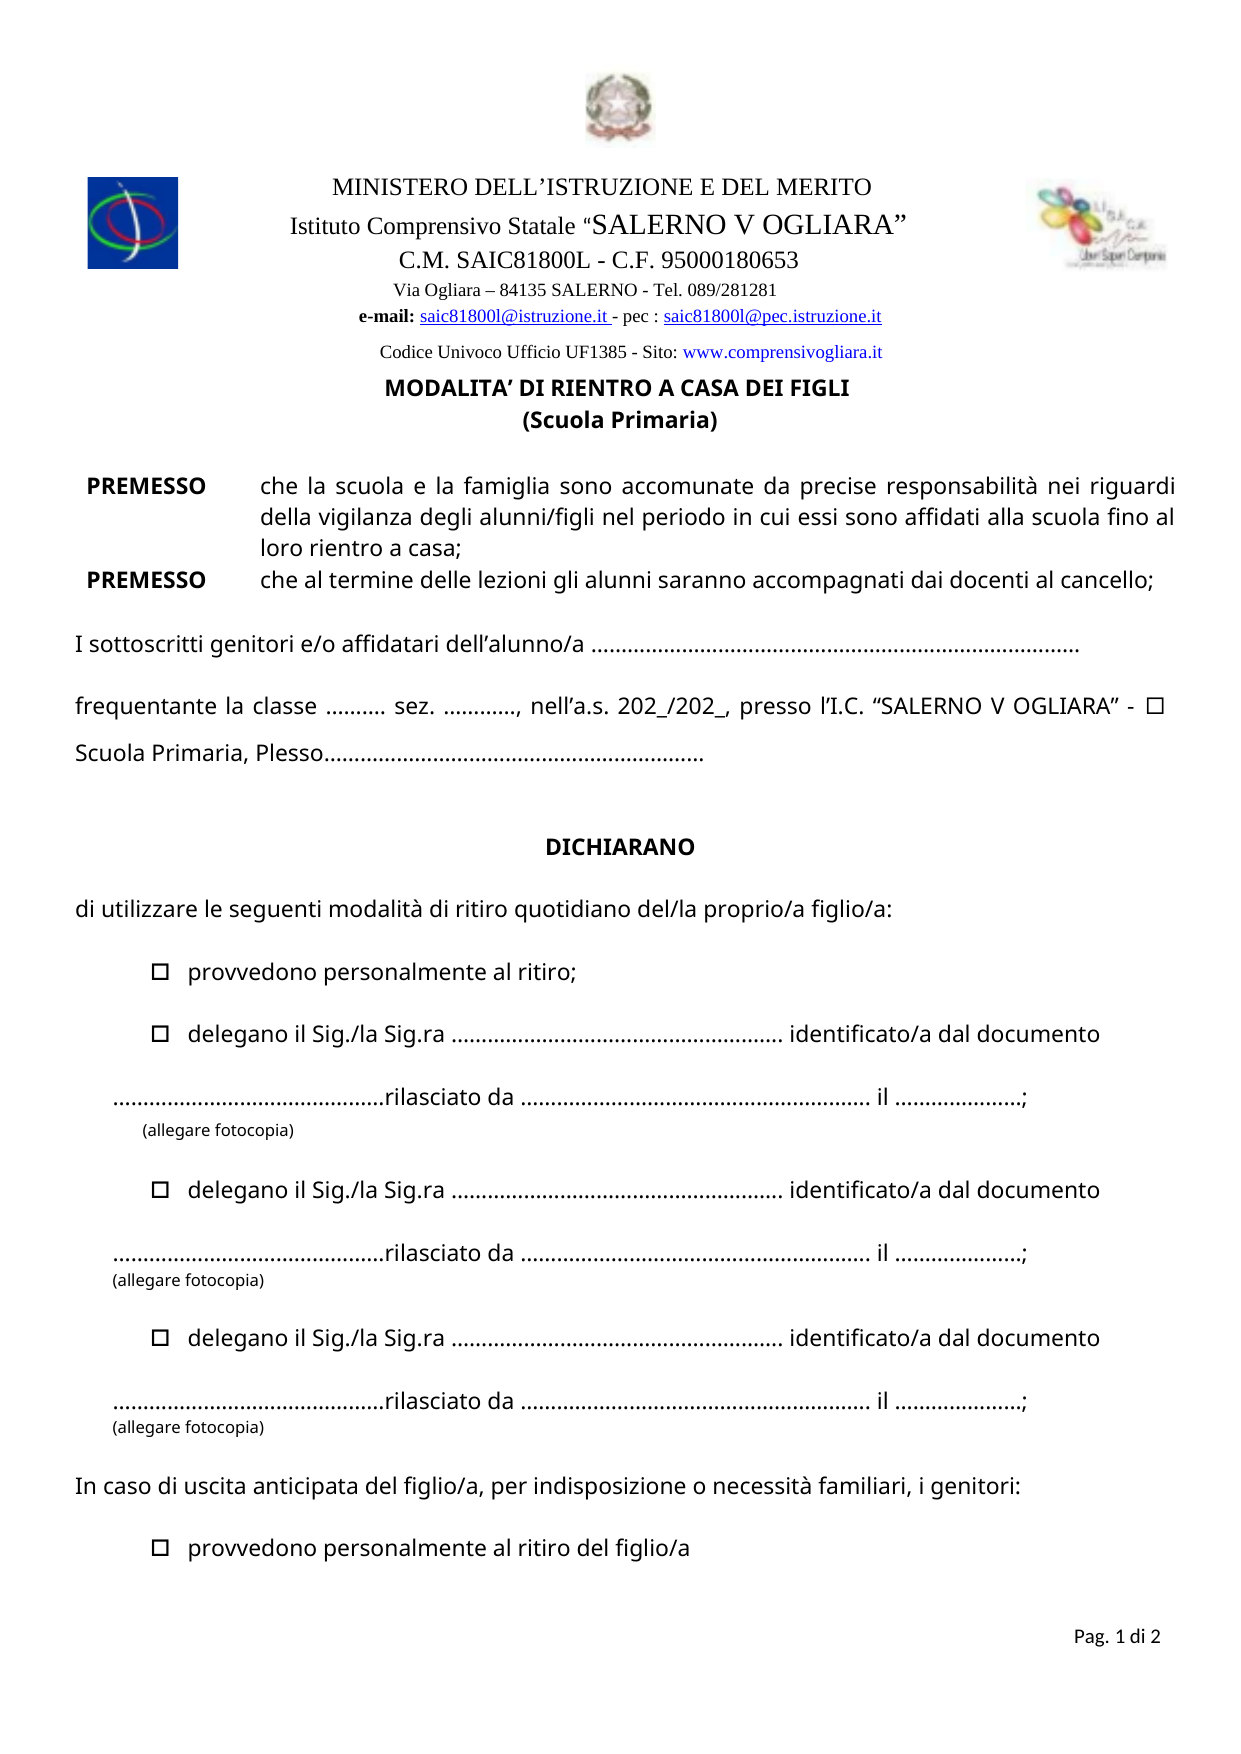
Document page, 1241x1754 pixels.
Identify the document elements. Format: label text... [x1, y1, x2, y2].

text Istituto Comprensivo Statale “SALERNO V OGLIARA” [179, 207, 1025, 241]
text MODALITA’ DI RIENTRO A CASA DEI FIGLI [75, 372, 1165, 403]
subtitle delegano il Sig./la Sig.ra ………………………………………………. identificato/a dal documento [150, 1018, 1165, 1049]
picture [585, 64, 656, 148]
subtitle ………………………………………rilasciato da …………………………………………………. il …………………; [112, 1237, 1165, 1268]
text Codice Univoco Ufficio UF1385 - Sito: www.comprensivogliara.it [103, 335, 1165, 363]
subtitle frequentante la classe ………. sez. …………, nell’a.s. 202_/202_, presso l’I.C. “SALERNO V OGLIARA” -  Scuola Primaria, Plesso……………………………………………………… [75, 690, 1165, 768]
subtitle In caso di uscita anticipata del figlio/a, per indisposizione o necessità familiari, i genitori: [75, 1470, 1165, 1501]
table_header PREMESSO [75, 470, 249, 564]
subtitle ………………………………………rilasciato da …………………………………………………. il …………………; [112, 1081, 1165, 1112]
text MINISTERO DELL’ISTRUZIONE E DEL MERITO [75, 172, 1025, 201]
subtitle delegano il Sig./la Sig.ra ………………………………………………. identificato/a dal documento [150, 1174, 1165, 1206]
subtitle provvedono personalmente al ritiro del figlio/a [150, 1532, 1165, 1564]
picture [1025, 156, 1181, 280]
text (Scuola Primaria) [75, 404, 1165, 436]
table_header che la scuola e la famiglia sono accomunate da precise responsabilità nei riguardi della vigilanza degli alunni/figli nel periodo in cui essi sono affidati alla scuola fino al loro rientro a casa; [249, 470, 1188, 564]
picture [87, 177, 179, 269]
subtitle DICHIARANO [75, 831, 1165, 862]
subtitle (allegare fotocopia) [112, 1112, 1165, 1143]
subtitle provvedono personalmente al ritiro; [150, 956, 1165, 987]
text e-mail: saic81800l@istruzione.it - pec : saic81800l@pec.istruzione.it [75, 305, 1165, 327]
subtitle (allegare fotocopia) [112, 1268, 1165, 1291]
subtitle di utilizzare le seguenti modalità di ritiro quotidiano del/la proprio/a figlio/a: [75, 893, 1165, 924]
subtitle I sottoscritti genitori e/o affidatari dell’alunno/a ……………………………………………………………………… [75, 628, 1165, 659]
text C.M. SAIC81800L - C.F. 95000180653 [75, 246, 1025, 274]
subtitle (allegare fotocopia) [112, 1416, 1165, 1439]
table_cell che al termine delle lezioni gli alunni saranno accompagnati dai docenti al cancello; [249, 564, 1188, 595]
subtitle delegano il Sig./la Sig.ra ………………………………………………. identificato/a dal documento [150, 1322, 1165, 1353]
subtitle ………………………………………rilasciato da …………………………………………………. il …………………; [112, 1385, 1165, 1416]
text Via Ogliara – 84135 SALERNO - Tel. 089/281281 [393, 279, 1165, 301]
table_cell PREMESSO [75, 564, 249, 595]
